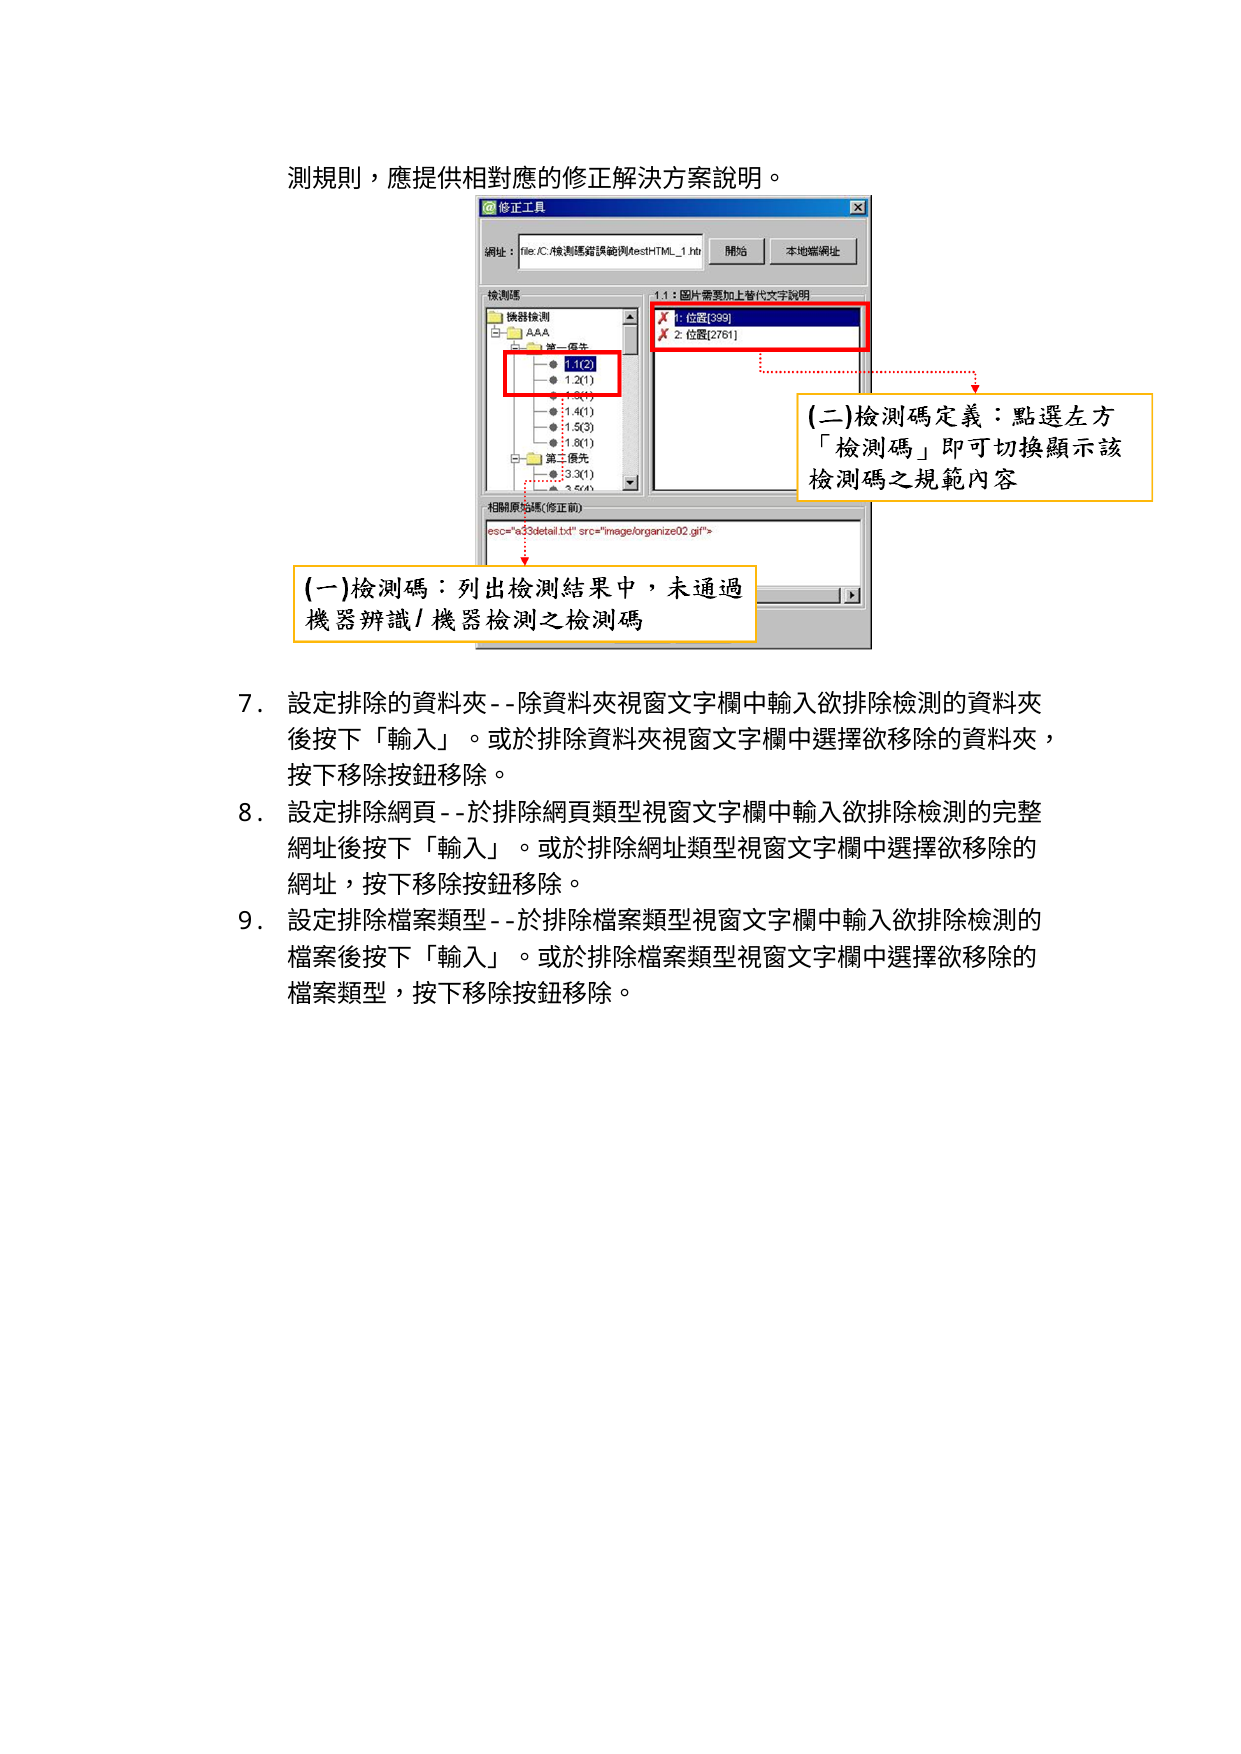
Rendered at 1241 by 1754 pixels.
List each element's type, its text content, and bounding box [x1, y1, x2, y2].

list 設定排除的資料夾--除資料夾視窗文字欄中輸入欲排除檢測的資料夾後按下「輸入」。或於排除資料夾視窗文字欄中選擇欲移除的資料夾，按下移除按鈕移除。 [237, 683, 1053, 792]
list 設定排除網頁--於排除網頁類型視窗文字欄中輸入欲排除檢測的完整網址後按下「輸入」。或於排除網址類型視窗文字欄中選擇欲移除的網址，按下移除按鈕移除。 [237, 792, 1053, 901]
list 測規則，應提供相對應的修正解決方案說明。 [237, 158, 1053, 649]
list 設定排除檔案類型--於排除檔案類型視窗文字欄中輸入欲排除檢測的檔案後按下「輸入」。或於排除檔案類型視窗文字欄中選擇欲移除的檔案類型，按下移除按鈕移除。 [237, 901, 1053, 1009]
